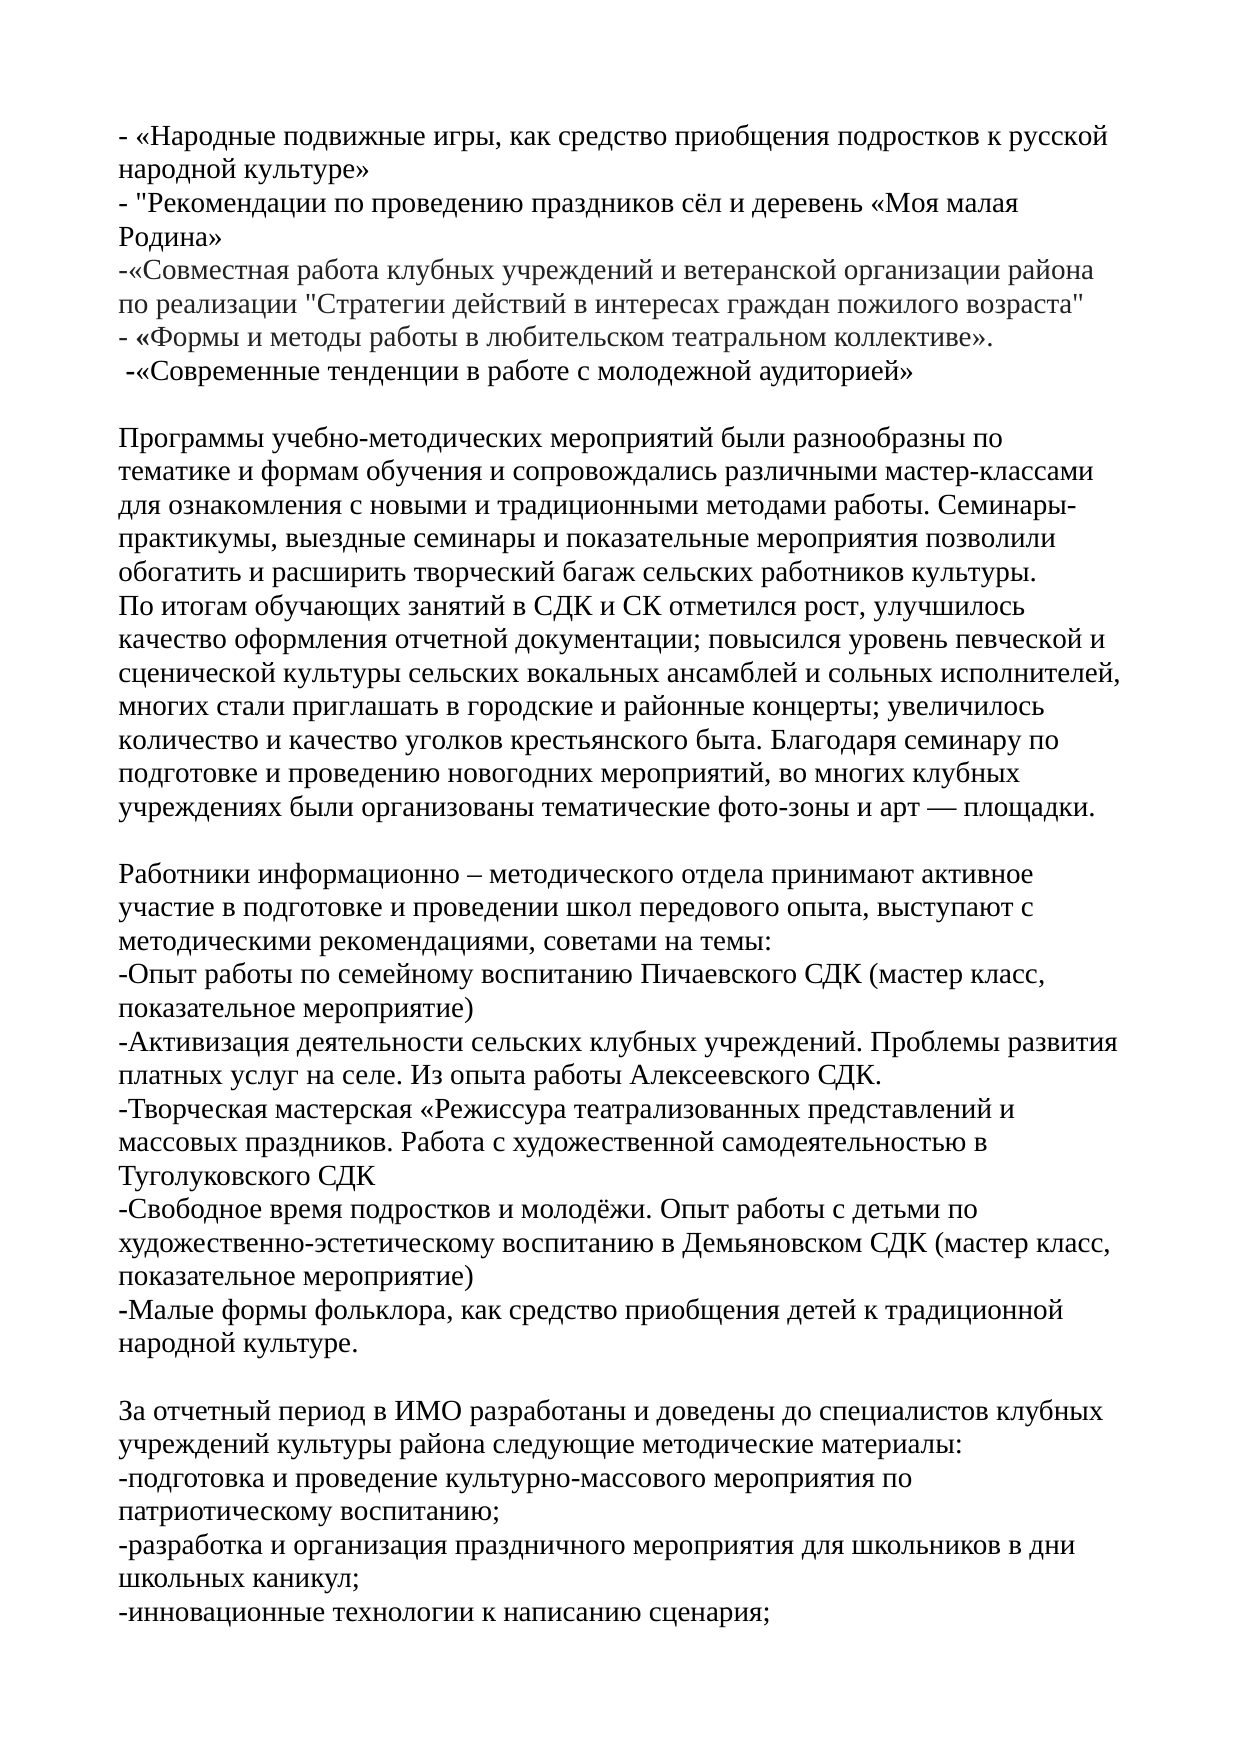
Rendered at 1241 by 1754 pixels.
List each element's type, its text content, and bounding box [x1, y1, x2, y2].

text -Активизация деятельности сельских клубных учреждений. Проблемы развития платных услуг на селе. Из опыта работы Алексеевского СДК. [118, 1024, 1122, 1091]
text -Малые формы фольклора, как средство приобщения детей к традиционной народной культуре. [118, 1292, 1122, 1359]
text - "Рекомендации по проведению праздников сёл и деревень «Моя малая Родина» [118, 185, 1122, 252]
text По итогам обучающих занятий в СДК и СК отметился рост, улучшилось качество оформления отчетной документации; повысился уровень певческой и сценической культуры сельских вокальных ансамблей и сольных исполнителей, многих стали приглашать в городские и районные концерты; увеличилось количество и качество уголков крестьянского быта. Благодаря семинару по подготовке и проведению новогодних мероприятий, во многих клубных учреждениях были организованы тематические фото-зоны и арт — площадки. [118, 588, 1122, 822]
text -разработка и организация праздничного мероприятия для школьников в дни школьных каникул; [118, 1527, 1122, 1594]
text -Творческая мастерская «Режиссура театрализованных представлений и массовых праздников. Работа с художественной самодеятельностью в Туголуковского СДК [118, 1091, 1122, 1191]
text -«Совместная работа клубных учреждений и ветеранской организации района по реализации "Стратегии действий в интересах граждан пожилого возраста" [118, 252, 1122, 319]
text -инновационные технологии к написанию сценария; [118, 1594, 1122, 1627]
text Программы учебно-методических мероприятий были разнообразны по тематике и формам обучения и сопровождались различными мастер-классами для ознакомления с новыми и традиционными методами работы. Семинары-практикумы, выездные семинары и показательные мероприятия позволили обогатить и расширить творческий багаж сельских работников культуры. [118, 420, 1122, 588]
text -Опыт работы по семейному воспитанию Пичаевского СДК (мастер класс, показательное мероприятие) [118, 957, 1122, 1024]
text -«Современные тенденции в работе с молодежной аудиторией» [118, 353, 1122, 386]
text -Свободное время подростков и молодёжи. Опыт работы с детьми по художественно-эстетическому воспитанию в Демьяновском СДК (мастер класс, показательное мероприятие) [118, 1191, 1122, 1292]
text За отчетный период в ИМО разработаны и доведены до специалистов клубных учреждений культуры района следующие методические материалы: [118, 1393, 1122, 1460]
text -подготовка и проведение культурно-массового мероприятия по патриотическому воспитанию; [118, 1460, 1122, 1527]
text Работники информационно – методического отдела принимают активное участие в подготовке и проведении школ передового опыта, выступают с методическими рекомендациями, советами на темы: [118, 856, 1122, 957]
text - «Формы и методы работы в любительском театральном коллективе». [118, 319, 1122, 353]
text - «Народные подвижные игры, как средство приобщения подростков к русской народной культуре» [118, 118, 1122, 185]
